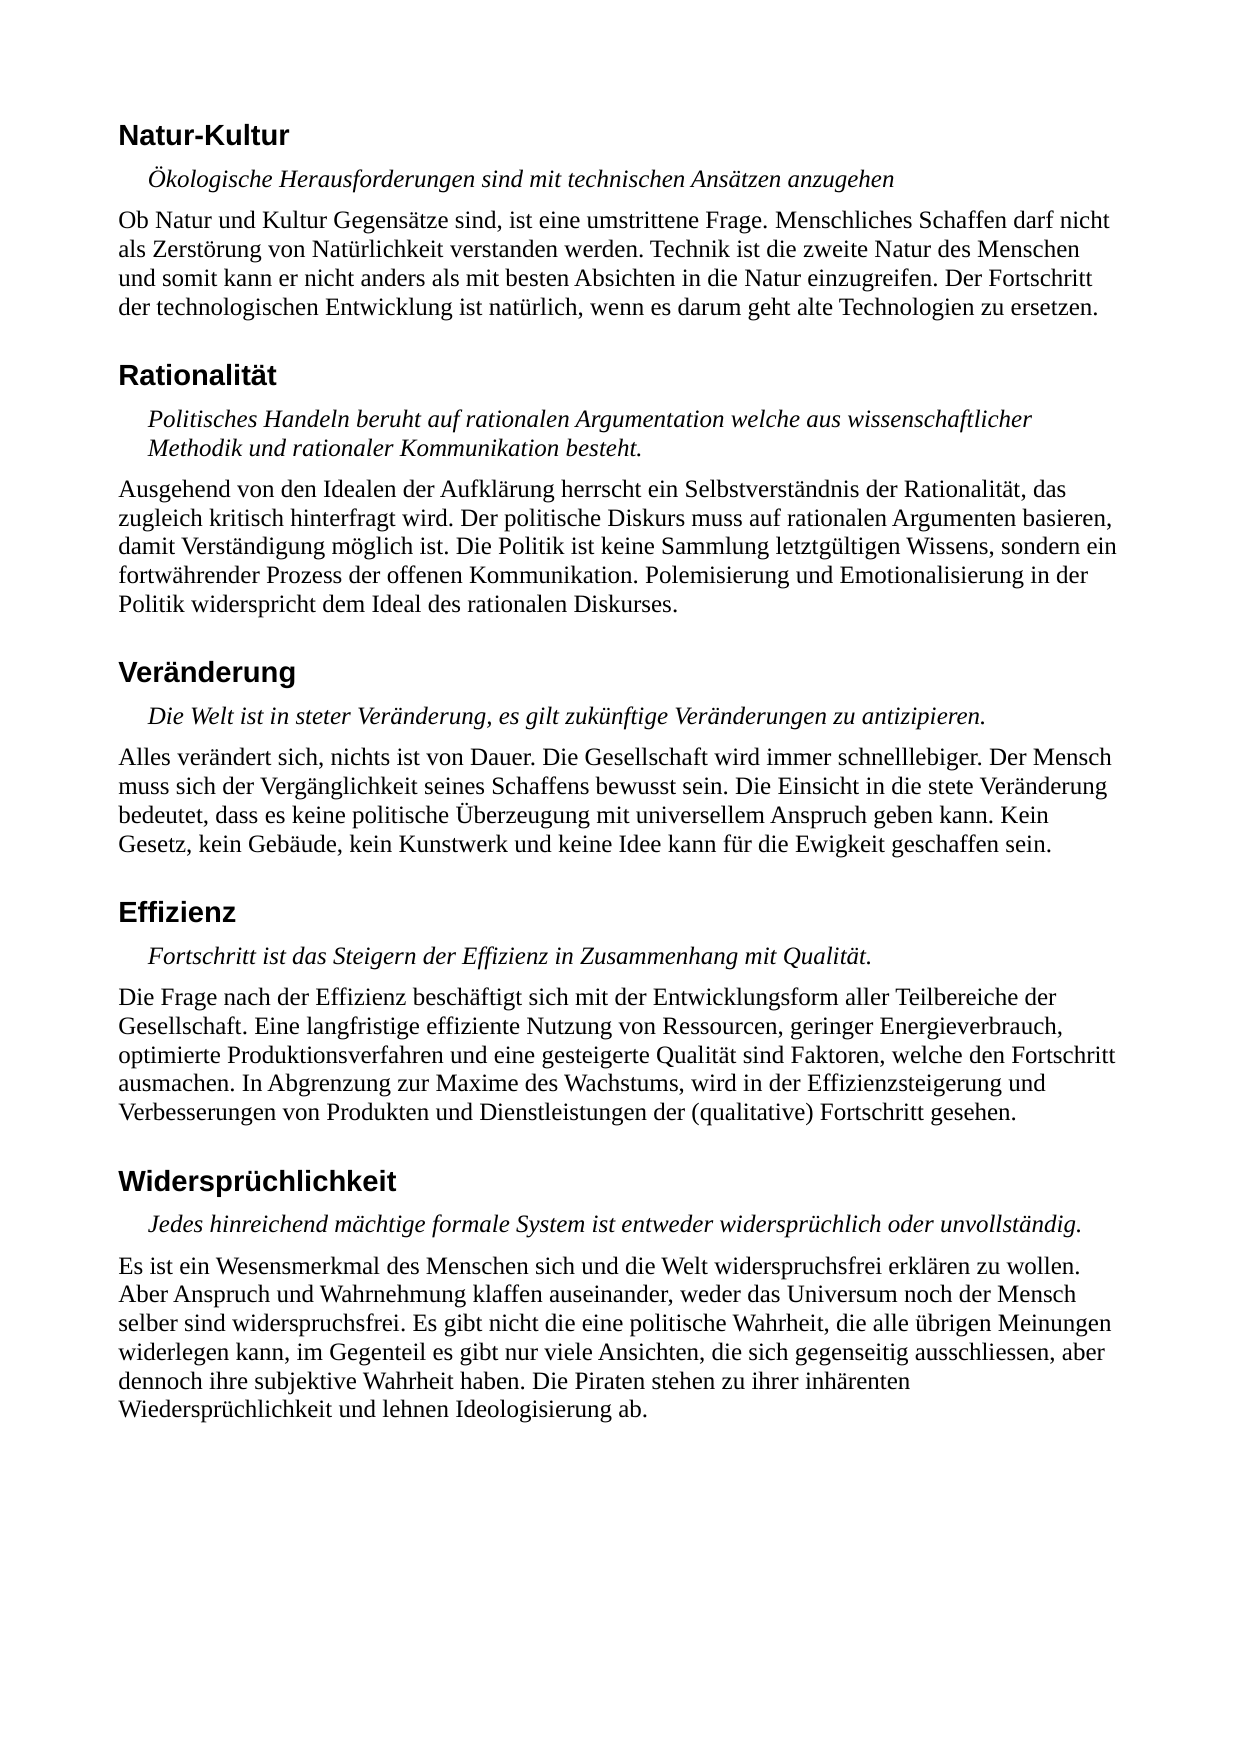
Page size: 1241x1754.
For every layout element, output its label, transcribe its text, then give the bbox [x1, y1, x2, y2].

text Alles verändert sich, nichts ist von Dauer. Die Gesellschaft wird immer schnelllebiger. Der Mensch muss sich der Vergänglichkeit seines Schaffens bewusst sein. Die Einsicht in die stete Veränderung bedeutet, dass es keine politische Überzeugung mit universellem Anspruch geben kann. Kein Gesetz, kein Gebäude, kein Kunstwerk und keine Idee kann für die Ewigkeit geschaffen sein. [118, 742, 1122, 857]
text Ob Natur und Kultur Gegensätze sind, ist eine umstrittene Frage. Menschliches Schaffen darf nicht als Zerstörung von Natürlichkeit verstanden werden. Technik ist die zweite Natur des Menschen und somit kann er nicht anders als mit besten Absichten in die Natur einzugreifen. Der Fortschritt der technologischen Entwicklung ist natürlich, wenn es darum geht alte Technologien zu ersetzen. [118, 205, 1122, 320]
text Politisches Handeln beruht auf rationalen Argumentation welche aus wissenschaftlicher Methodik und rationaler Kommunikation besteht. [148, 404, 1122, 461]
text Die Welt ist in steter Veränderung, es gilt zukünftige Veränderungen zu antizipieren. [148, 701, 1122, 730]
text Ökologische Herausforderungen sind mit technischen Ansätzen anzugehen [148, 164, 1122, 193]
subtitle Natur-Kultur [118, 118, 1122, 152]
text Fortschritt ist das Steigern der Effizienz in Zusammenhang mit Qualität. [148, 941, 1122, 970]
subtitle Widersprüchlichkeit [118, 1163, 1122, 1197]
subtitle Rationalität [118, 358, 1122, 391]
text Es ist ein Wesensmerkmal des Menschen sich und die Welt widerspruchsfrei erklären zu wollen. Aber Anspruch und Wahrnehmung klaffen auseinander, weder das Universum noch der Mensch selber sind widerspruchsfrei. Es gibt nicht die eine politische Wahrheit, die alle übrigen Meinungen widerlegen kann, im Gegenteil es gibt nur viele Ansichten, die sich gegenseitig ausschliessen, aber dennoch ihre subjektive Wahrheit haben. Die Piraten stehen zu ihrer inhärenten Wiedersprüchlichkeit und lehnen Ideologisierung ab. [118, 1251, 1122, 1423]
subtitle Effizienz [118, 895, 1122, 928]
text Jedes hinreichend mächtige formale System ist entweder widersprüchlich oder unvollständig. [148, 1209, 1122, 1238]
text Ausgehend von den Idealen der Aufklärung herrscht ein Selbstverständnis der Rationalität, das zugleich kritisch hinterfragt wird. Der politische Diskurs muss auf rationalen Argumenten basieren, damit Verständigung möglich ist. Die Politik ist keine Sammlung letztgültigen Wissens, sondern ein fortwährender Prozess der offenen Kommunikation. Polemisierung und Emotionalisierung in der Politik widerspricht dem Ideal des rationalen Diskurses. [118, 474, 1122, 618]
text Die Frage nach der Effizienz beschäftigt sich mit der Entwicklungsform aller Teilbereiche der Gesellschaft. Eine langfristige effiziente Nutzung von Ressourcen, geringer Energieverbrauch, optimierte Produktionsverfahren und eine gesteigerte Qualität sind Faktoren, welche den Fortschritt ausmachen. In Abgrenzung zur Maxime des Wachstums, wird in der Effizienzsteigerung und Verbesserungen von Produkten und Dienstleistungen der (qualitative) Fortschritt gesehen. [118, 982, 1122, 1126]
subtitle Veränderung [118, 655, 1122, 689]
